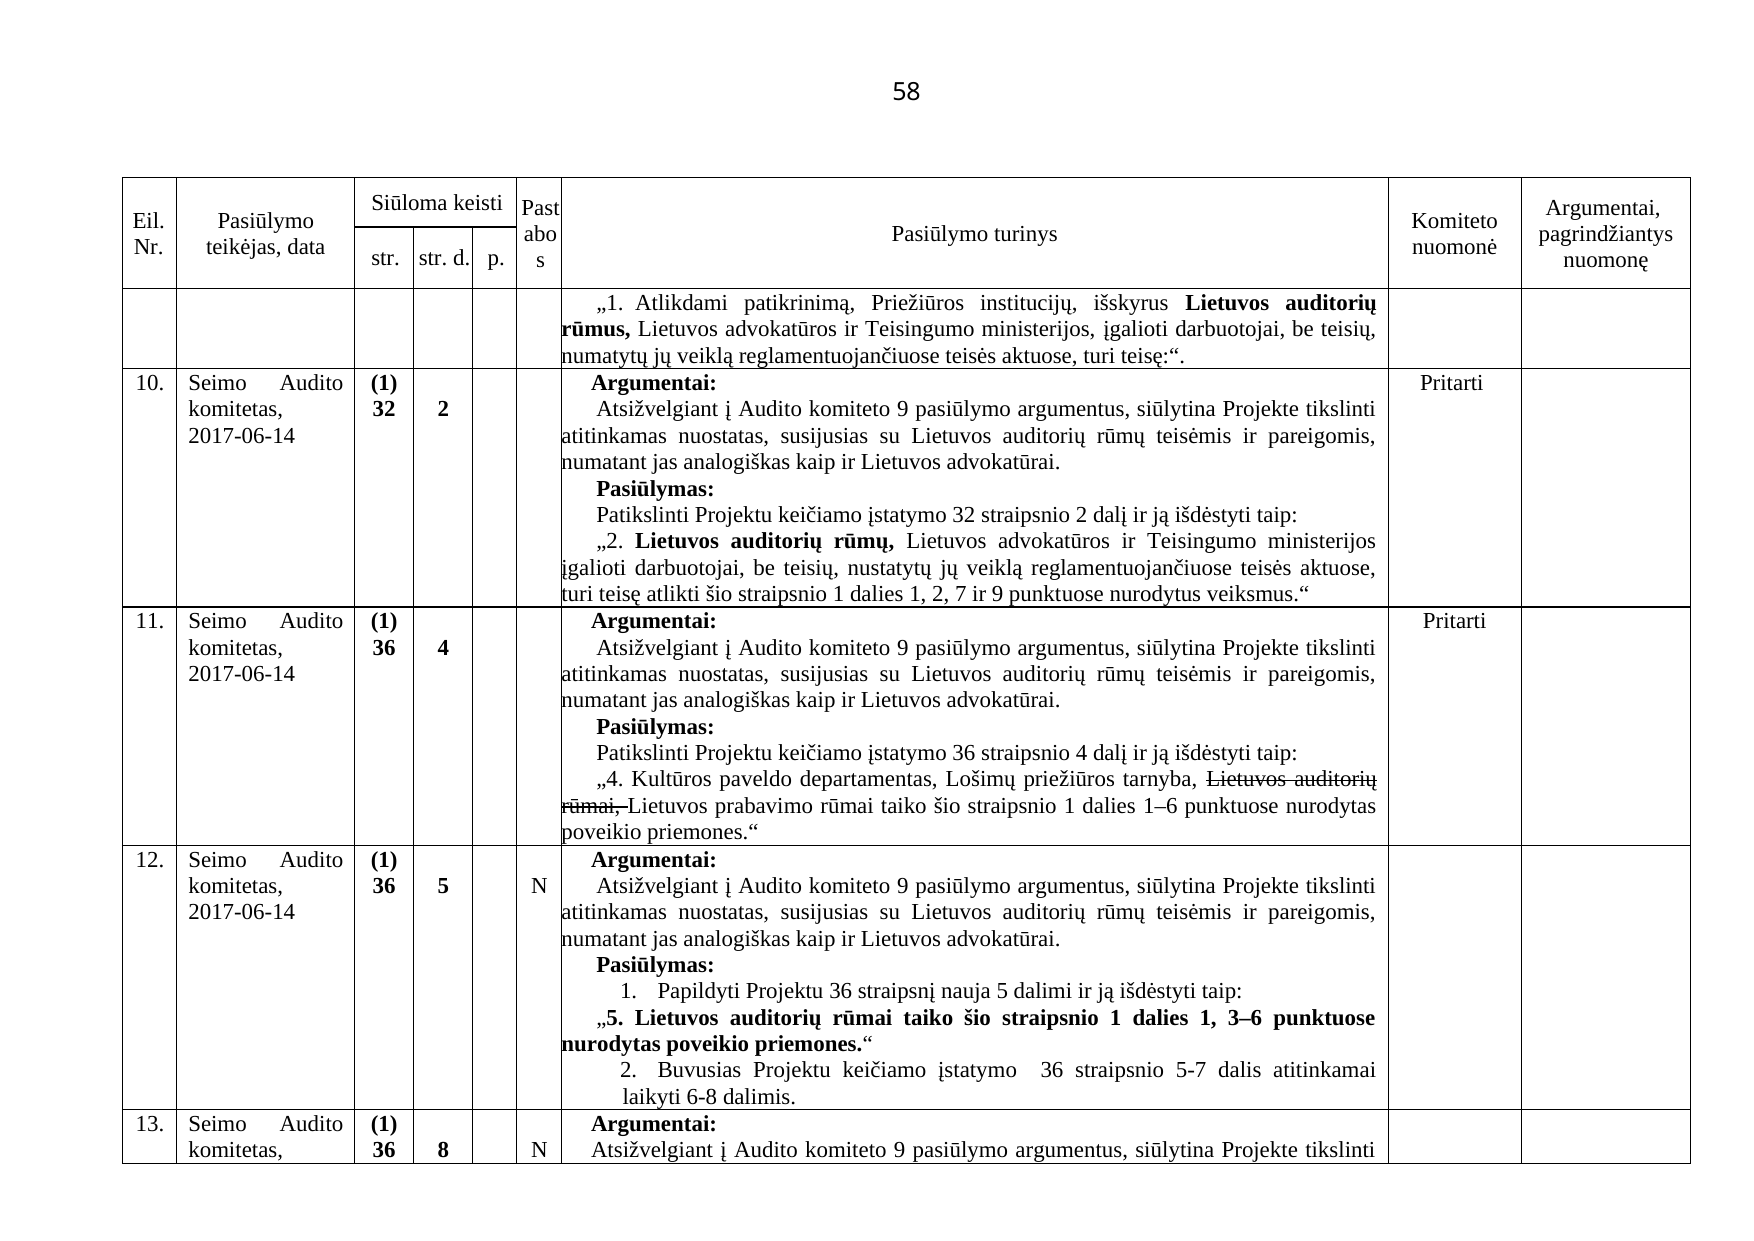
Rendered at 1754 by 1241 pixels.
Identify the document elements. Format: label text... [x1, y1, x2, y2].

table_cell N [517, 1110, 561, 1163]
table_cell [355, 289, 413, 368]
table_header Pasiūlymo turinys [562, 178, 1388, 288]
table_cell 11. [123, 608, 176, 844]
table_cell 10. [123, 369, 176, 606]
table_cell [517, 608, 561, 844]
table_cell Seimo Audito komitetas, 2017-06-14 [177, 608, 354, 844]
table_cell (1) 36 [355, 608, 413, 844]
table_cell [1522, 846, 1690, 1109]
table_cell Pritarti [1389, 608, 1521, 844]
table_cell Argumentai: Atsižvelgiant į Audito komiteto 9 pasiūlymo argumentus, siūlytina Projekte tikslinti atitinkamas nuostatas, susijusias su Lietuvos auditorių rūmų teisėmis ir pareigomis, numatant jas analogiškas kaip ir Lietuvos advokatūrai. Pasiūlymas: Patikslinti Projektu keičiamo įstatymo 32 straipsnio 2 dalį ir ją išdėstyti taip: „2. Lietuvos auditorių rūmų, Lietuvos advokatūros ir Teisingumo ministerijos įgalioti darbuotojai, be teisių, nustatytų jų veiklą reglamentuojančiuose teisės aktuose, turi teisę atlikti šio straipsnio 1 dalies 1, 2, 7 ir 9 punktuose nurodytus veiksmus.“ [562, 369, 1388, 606]
table_cell [473, 289, 516, 368]
table_cell [473, 1110, 516, 1163]
table_cell Seimo Audito komitetas, [177, 1110, 354, 1163]
table_cell [517, 369, 561, 606]
table_cell (1) 36 [355, 1110, 413, 1163]
table_cell [473, 369, 516, 606]
table_cell [414, 289, 472, 368]
table_cell N [517, 846, 561, 1109]
table_header Argumentai, pagrindžiantys nuomonę [1522, 178, 1690, 288]
table_cell 13. [123, 1110, 176, 1163]
table_cell [1522, 369, 1690, 606]
table_header Komiteto nuomonė [1389, 178, 1521, 288]
table_cell Seimo Audito komitetas, 2017-06-14 [177, 369, 354, 606]
table_cell 12. [123, 846, 176, 1109]
table_header Eil. Nr. [123, 178, 176, 288]
table_header Pastabos [517, 178, 561, 288]
table_cell [123, 289, 176, 368]
table_cell [177, 289, 354, 368]
table_cell [517, 289, 561, 368]
table_cell Seimo Audito komitetas, 2017-06-14 [177, 846, 354, 1109]
table_cell (1) 36 [355, 846, 413, 1109]
table_header Pasiūlymo teikėjas, data [177, 178, 354, 288]
table_cell Argumentai: Atsižvelgiant į Audito komiteto 9 pasiūlymo argumentus, siūlytina Projekte tikslinti atitinkamas nuostatas, susijusias su Lietuvos auditorių rūmų teisėmis ir pareigomis, numatant jas analogiškas kaip ir Lietuvos advokatūrai. Pasiūlymas: Papildyti Projektu 36 straipsnį nauja 5 dalimi ir ją išdėstyti taip: „5. Lietuvos auditorių rūmai taiko šio straipsnio 1 dalies 1, 3–6 punktuose nurodytas poveikio priemones.“ Buvusias Projektu keičiamo įstatymo 36 straipsnio 5-7 dalis atitinkamai laikyti 6-8 dalimis. [562, 846, 1388, 1109]
table_cell [1389, 289, 1521, 368]
table_cell Argumentai: Atsižvelgiant į Audito komiteto 9 pasiūlymo argumentus, siūlytina Projekte tikslinti atitinkamas nuostatas, susijusias su Lietuvos auditorių rūmų teisėmis ir pareigomis, numatant jas analogiškas kaip ir Lietuvos advokatūrai. Pasiūlymas: Patikslinti Projektu keičiamo įstatymo 36 straipsnio 4 dalį ir ją išdėstyti taip: „4. Kultūros paveldo departamentas, Lošimų priežiūros tarnyba, Lietuvos auditorių rūmai, Lietuvos prabavimo rūmai taiko šio straipsnio 1 dalies 1–6 punktuose nurodytas poveikio priemones.“ [562, 608, 1388, 844]
table_cell Argumentai: Atsižvelgiant į Audito komiteto 9 pasiūlymo argumentus, siūlytina Projekte tikslinti [562, 1110, 1388, 1163]
table_cell str. [355, 228, 413, 288]
table_cell str. d. [414, 228, 472, 288]
table_cell (1) 32 [355, 369, 413, 606]
table_cell [1522, 289, 1690, 368]
table_cell [473, 608, 516, 844]
table_cell [1389, 1110, 1521, 1163]
table_cell [1389, 846, 1521, 1109]
table_cell 5 [414, 846, 472, 1109]
table_cell [1522, 608, 1690, 844]
table_cell „1. Atlikdami patikrinimą, Priežiūros institucijų, išskyrus Lietuvos auditorių rūmus, Lietuvos advokatūros ir Teisingumo ministerijos, įgalioti darbuotojai, be teisių, numatytų jų veiklą reglamentuojančiuose teisės aktuose, turi teisę:“. [562, 289, 1388, 368]
table_header Siūloma keisti [355, 178, 516, 226]
table_cell p. [473, 228, 516, 288]
table_cell 2 [414, 369, 472, 606]
table_cell [473, 846, 516, 1109]
table_cell 8 [414, 1110, 472, 1163]
table_cell Pritarti [1389, 369, 1521, 606]
table_cell 4 [414, 608, 472, 844]
table_cell [1522, 1110, 1690, 1163]
